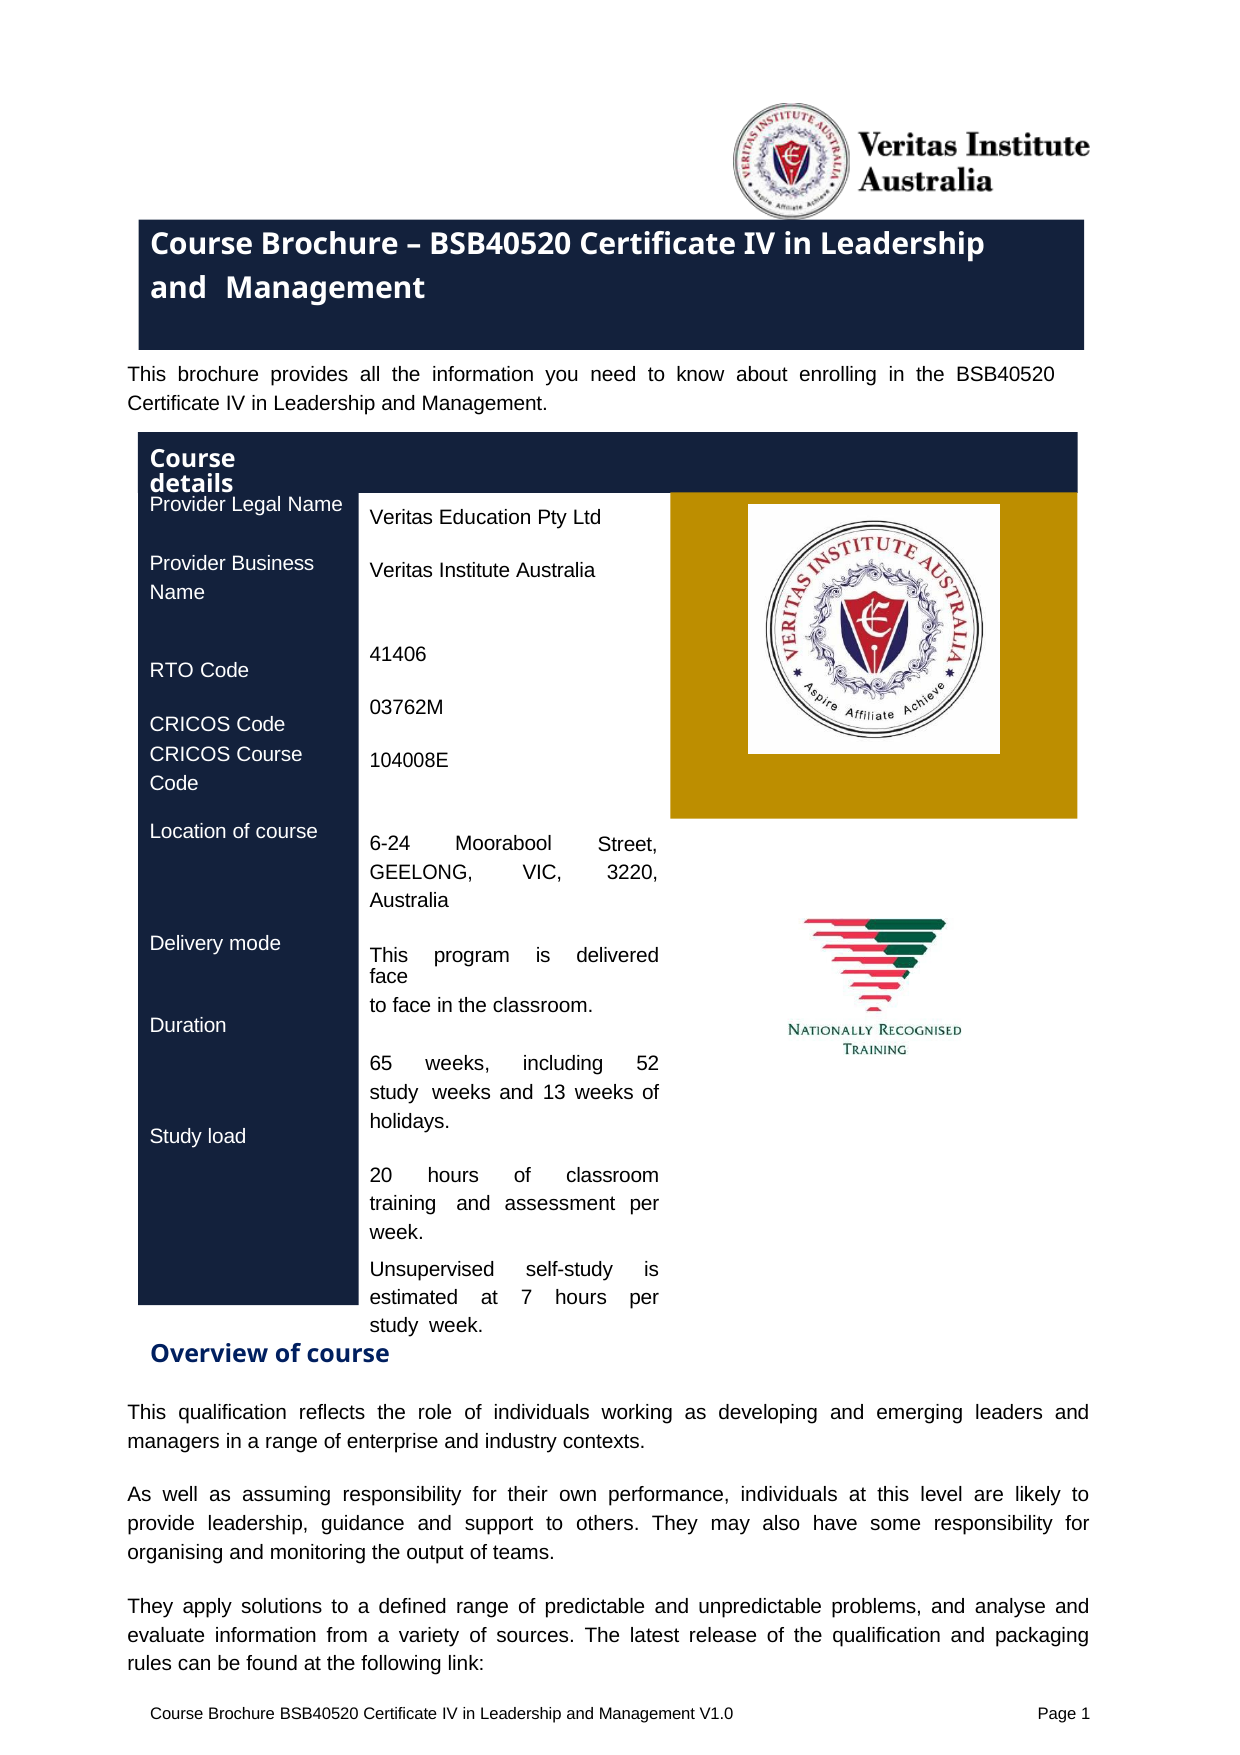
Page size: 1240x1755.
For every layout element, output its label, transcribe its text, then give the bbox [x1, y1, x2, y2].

text This brochure provides all the information you need to know about enrolling in the BSB40520 Certificate IV in Leadership and Management. [127, 362, 1089, 415]
text They apply solutions to a defined range of predictable and unpredictable problems, and analyse and evaluate information from a variety of sources. The latest release of the qualification and packaging rules can be found at the following link: [127, 1594, 1089, 1675]
subtitle Overview of course [150, 1336, 1102, 1370]
text This qualification reflects the role of individuals working as developing and emerging leaders and managers in a range of enterprise and industry contexts. [127, 1400, 1089, 1452]
text As well as assuming responsibility for their own performance, individuals at this level are likely to provide leadership, guidance and support to others. They may also have some responsibility for organising and monitoring the output of teams. [127, 1482, 1090, 1564]
